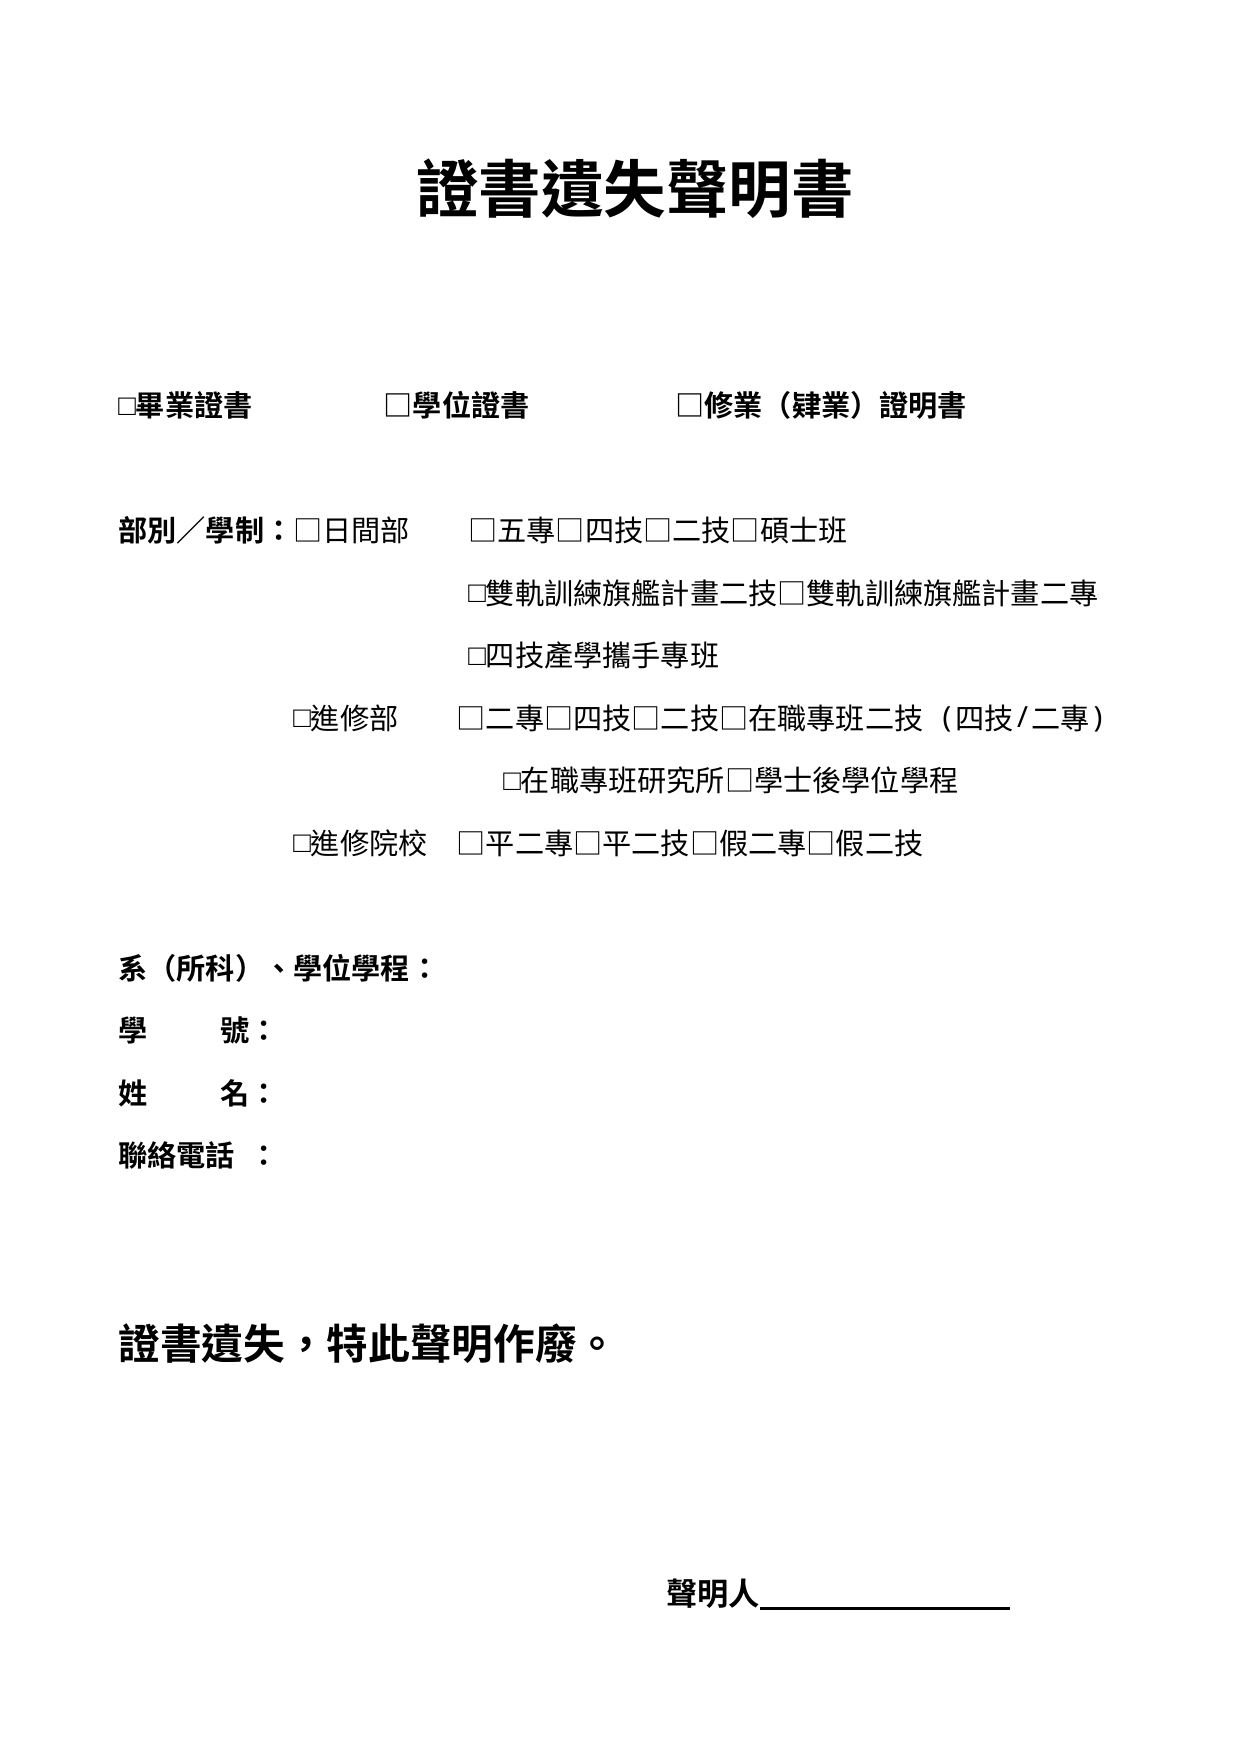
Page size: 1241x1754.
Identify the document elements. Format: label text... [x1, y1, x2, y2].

text 姓 名： [118, 1050, 1152, 1112]
text □畢業證書 □學位證書 □修業（肄業）證明書 [118, 362, 1152, 425]
text 聯絡電話 ： [118, 1112, 1152, 1175]
text □進修部 □二專□四技□二技□在職專班二技 (四技/二專) [118, 675, 1152, 737]
text 聲明人 [118, 1550, 1152, 1612]
text 證書遺失聲明書 [118, 112, 1152, 237]
text □雙軌訓練旗艦計畫二技□雙軌訓練旗艦計畫二專 [118, 550, 1152, 612]
text 證書遺失，特此聲明作廢。 [118, 1300, 1152, 1362]
text 部別／學制：□日間部 □五專□四技□二技□碩士班 [118, 487, 1152, 550]
text 系（所科）、學位學程： [118, 925, 1152, 987]
text □進修院校 □平二專□平二技□假二專□假二技 [118, 800, 1152, 862]
text 學 號： [118, 987, 1152, 1050]
text □四技產學攜手專班 [118, 612, 1152, 675]
text □在職專班研究所□學士後學位學程 [118, 737, 1152, 800]
